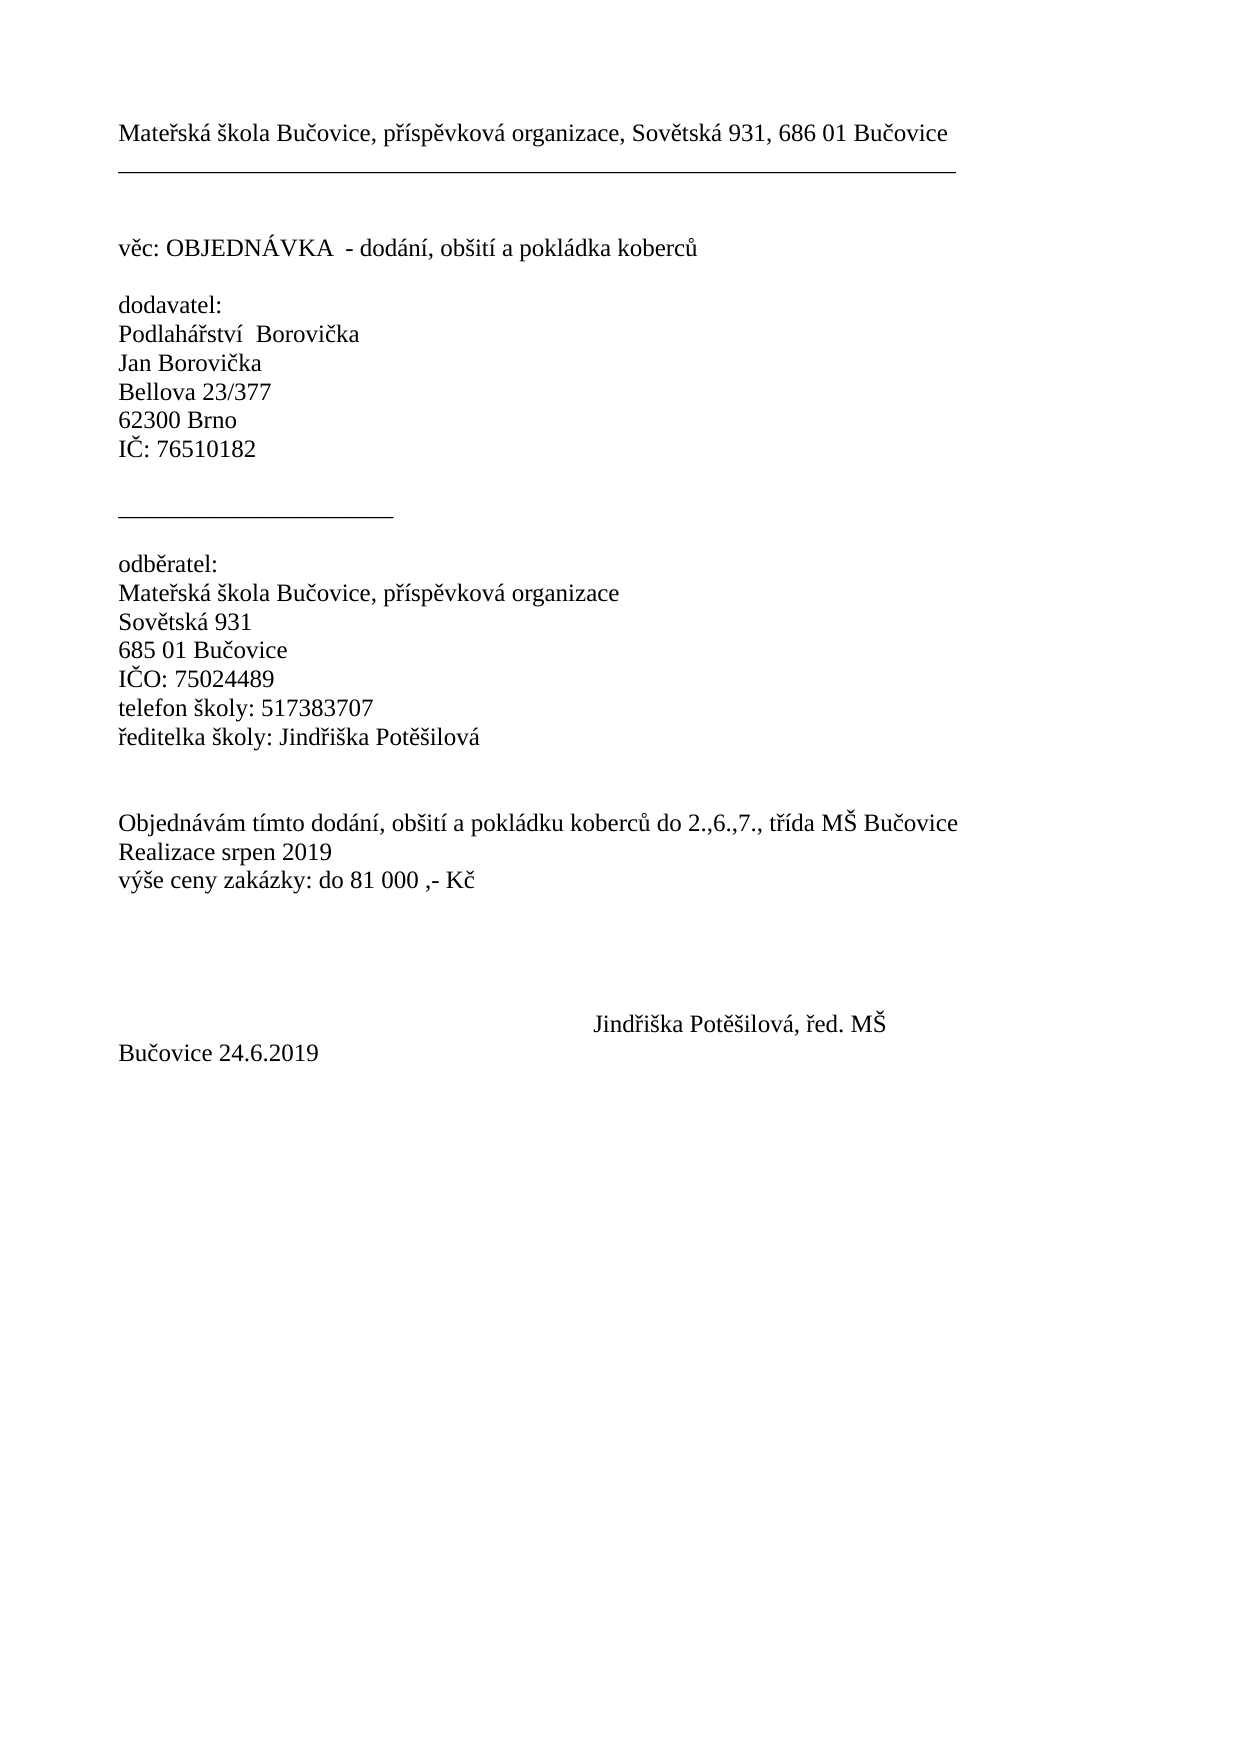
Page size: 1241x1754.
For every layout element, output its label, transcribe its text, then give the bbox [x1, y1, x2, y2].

text Objednávám tímto dodání, obšití a pokládku koberců do 2.,6.,7., třída MŠ Bučovice [118, 808, 1122, 837]
text Bučovice 24.6.2019 [118, 1038, 1122, 1067]
text výše ceny zakázky: do 81 000 ,- Kč [118, 866, 1122, 894]
text Podlahářství Borovička [118, 319, 1122, 348]
text odběratel: [118, 549, 1122, 578]
text Realizace srpen 2019 [118, 837, 1122, 866]
text Jan Borovička [118, 348, 1122, 377]
text Sovětská 931 [118, 607, 1122, 636]
text Bellova 23/377 [118, 377, 1122, 406]
text dodavatel: [118, 291, 1122, 319]
text 685 01 Bučovice [118, 636, 1122, 664]
text ředitelka školy: Jindřiška Potěšilová [118, 722, 1122, 751]
text věc: OBJEDNÁVKA - dodání, obšití a pokládka koberců [118, 233, 1122, 262]
text IČO: 75024489 [118, 664, 1122, 693]
text telefon školy: 517383707 [118, 693, 1122, 722]
text Mateřská škola Bučovice, příspěvková organizace [118, 578, 1122, 607]
text Jindřiška Potěšilová, řed. MŠ [118, 1009, 1122, 1038]
text ___________________________________________________________________ [118, 147, 1122, 176]
text IČ: 76510182 [118, 434, 1122, 463]
text Mateřská škola Bučovice, příspěvková organizace, Sovětská 931, 686 01 Bučovice [118, 118, 1122, 147]
text 62300 Brno [118, 406, 1122, 434]
text ______________________ [118, 492, 1122, 521]
